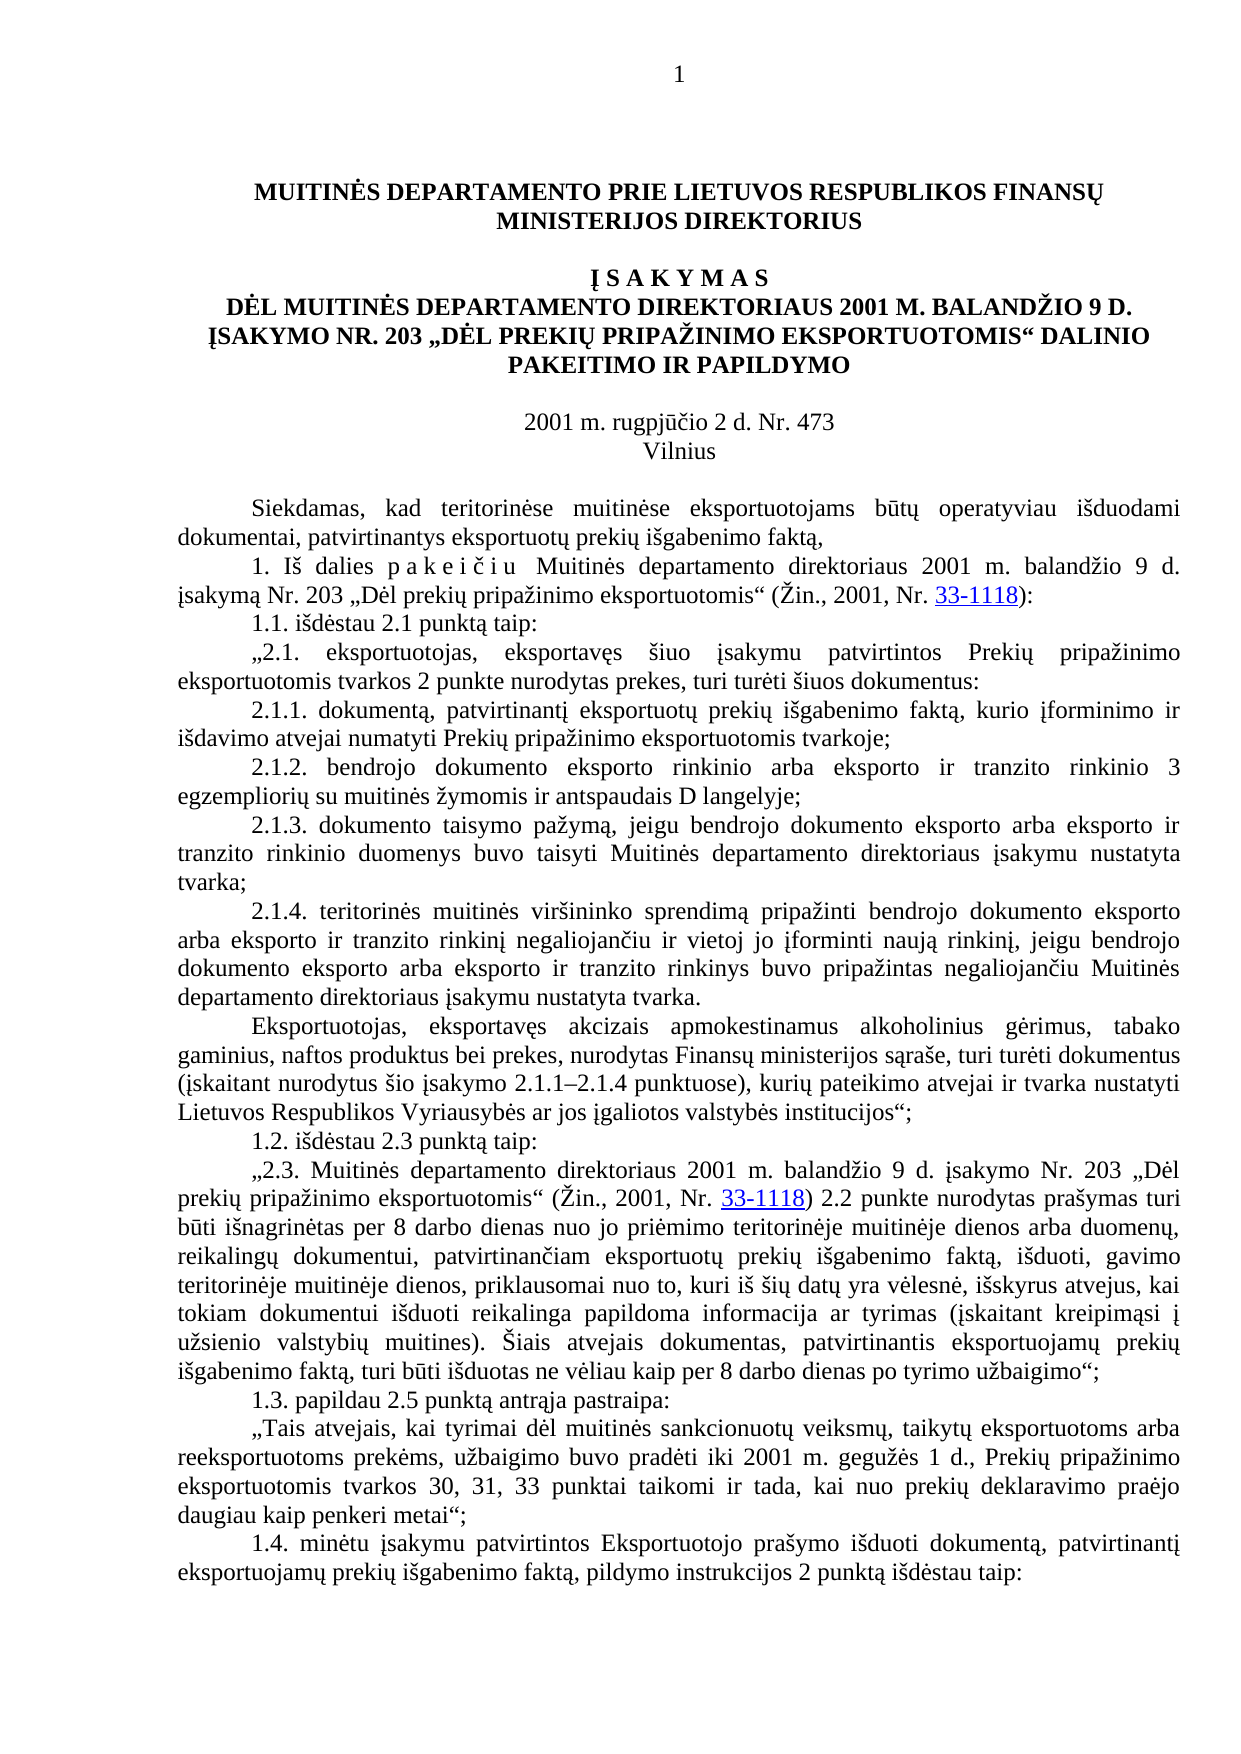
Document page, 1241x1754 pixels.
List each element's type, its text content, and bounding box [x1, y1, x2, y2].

text MUITINĖS DEPARTAMENTO PRIE LIETUVOS RESPUBLIKOS FINANSŲ MINISTERIJOS DIREKTORIUS [177, 177, 1181, 235]
text „2.3. Muitinės departamento direktoriaus 2001 m. balandžio 9 d. įsakymo Nr. 203 „Dėl prekių pripažinimo eksportuotomis“ (Žin., 2001, Nr. 33-1118) 2.2 punkte nurodytas prašymas turi būti išnagrinėtas per 8 darbo dienas nuo jo priėmimo teritorinėje muitinėje dienos arba duomenų, reikalingų dokumentui, patvirtinančiam eksportuotų prekių išgabenimo faktą, išduoti, gavimo teritorinėje muitinėje dienos, priklausomai nuo to, kuri iš šių datų yra vėlesnė, išskyrus atvejus, kai tokiam dokumentui išduoti reikalinga papildoma informacija ar tyrimas (įskaitant kreipimąsi į užsienio valstybių muitines). Šiais atvejais dokumentas, patvirtinantis eksportuojamų prekių išgabenimo faktą, turi būti išduotas ne vėliau kaip per 8 darbo dienas po tyrimo užbaigimo“; [177, 1155, 1181, 1385]
text DĖL MUITINĖS DEPARTAMENTO DIREKTORIAUS 2001 M. BALANDŽIO 9 D. ĮSAKYMO NR. 203 „DĖL PREKIŲ PRIPAŽINIMO EKSPORTUOTOMIS“ DALINIO PAKEITIMO IR PAPILDYMO [177, 292, 1181, 378]
text 2.1.2. bendrojo dokumento eksporto rinkinio arba eksporto ir tranzito rinkinio 3 egzempliorių su muitinės žymomis ir antspaudais D langelyje; [177, 752, 1181, 810]
text 2.1.3. dokumento taisymo pažymą, jeigu bendrojo dokumento eksporto arba eksporto ir tranzito rinkinio duomenys buvo taisyti Muitinės departamento direktoriaus įsakymu nustatyta tvarka; [177, 810, 1181, 896]
text Eksportuotojas, eksportavęs akcizais apmokestinamus alkoholinius gėrimus, tabako gaminius, naftos produktus bei prekes, nurodytas Finansų ministerijos sąraše, turi turėti dokumentus (įskaitant nurodytus šio įsakymo 2.1.1–2.1.4 punktuose), kurių pateikimo atvejai ir tvarka nustatyti Lietuvos Respublikos Vyriausybės ar jos įgaliotos valstybės institucijos“; [177, 1011, 1181, 1126]
text 2.1.4. teritorinės muitinės viršininko sprendimą pripažinti bendrojo dokumento eksporto arba eksporto ir tranzito rinkinį negaliojančiu ir vietoj jo įforminti naują rinkinį, jeigu bendrojo dokumento eksporto arba eksporto ir tranzito rinkinys buvo pripažintas negaliojančiu Muitinės departamento direktoriaus įsakymu nustatyta tvarka. [177, 896, 1181, 1011]
text „Tais atvejais, kai tyrimai dėl muitinės sankcionuotų veiksmų, taikytų eksportuotoms arba reeksportuotoms prekėms, užbaigimo buvo pradėti iki 2001 m. gegužės 1 d., Prekių pripažinimo eksportuotomis tvarkos 30, 31, 33 punktai taikomi ir tada, kai nuo prekių deklaravimo praėjo daugiau kaip penkeri metai“; [177, 1413, 1181, 1528]
text 2.1.1. dokumentą, patvirtinantį eksportuotų prekių išgabenimo faktą, kurio įforminimo ir išdavimo atvejai numatyti Prekių pripažinimo eksportuotomis tvarkoje; [177, 695, 1181, 752]
text „2.1. eksportuotojas, eksportavęs šiuo įsakymu patvirtintos Prekių pripažinimo eksportuotomis tvarkos 2 punkte nurodytas prekes, turi turėti šiuos dokumentus: [177, 637, 1181, 695]
text 1.4. minėtu įsakymu patvirtintos Eksportuotojo prašymo išduoti dokumentą, patvirtinantį eksportuojamų prekių išgabenimo faktą, pildymo instrukcijos 2 punktą išdėstau taip: [177, 1528, 1181, 1586]
text 1. Iš dalies pakeičiu Muitinės departamento direktoriaus 2001 m. balandžio 9 d. įsakymą Nr. 203 „Dėl prekių pripažinimo eksportuotomis“ (Žin., 2001, Nr. 33-1118): [177, 551, 1181, 608]
text 1.1. išdėstau 2.1 punktą taip: [177, 608, 1181, 637]
text Siekdamas, kad teritorinėse muitinėse eksportuotojams būtų operatyviau išduodami dokumentai, patvirtinantys eksportuotų prekių išgabenimo faktą, [177, 493, 1181, 551]
text Vilnius [177, 436, 1181, 465]
text Į S A K Y M A S [177, 263, 1181, 292]
text 1.2. išdėstau 2.3 punktą taip: [177, 1126, 1181, 1155]
text 1.3. papildau 2.5 punktą antrąja pastraipa: [177, 1385, 1181, 1413]
text 2001 m. rugpjūčio 2 d. Nr. 473 [177, 407, 1181, 436]
